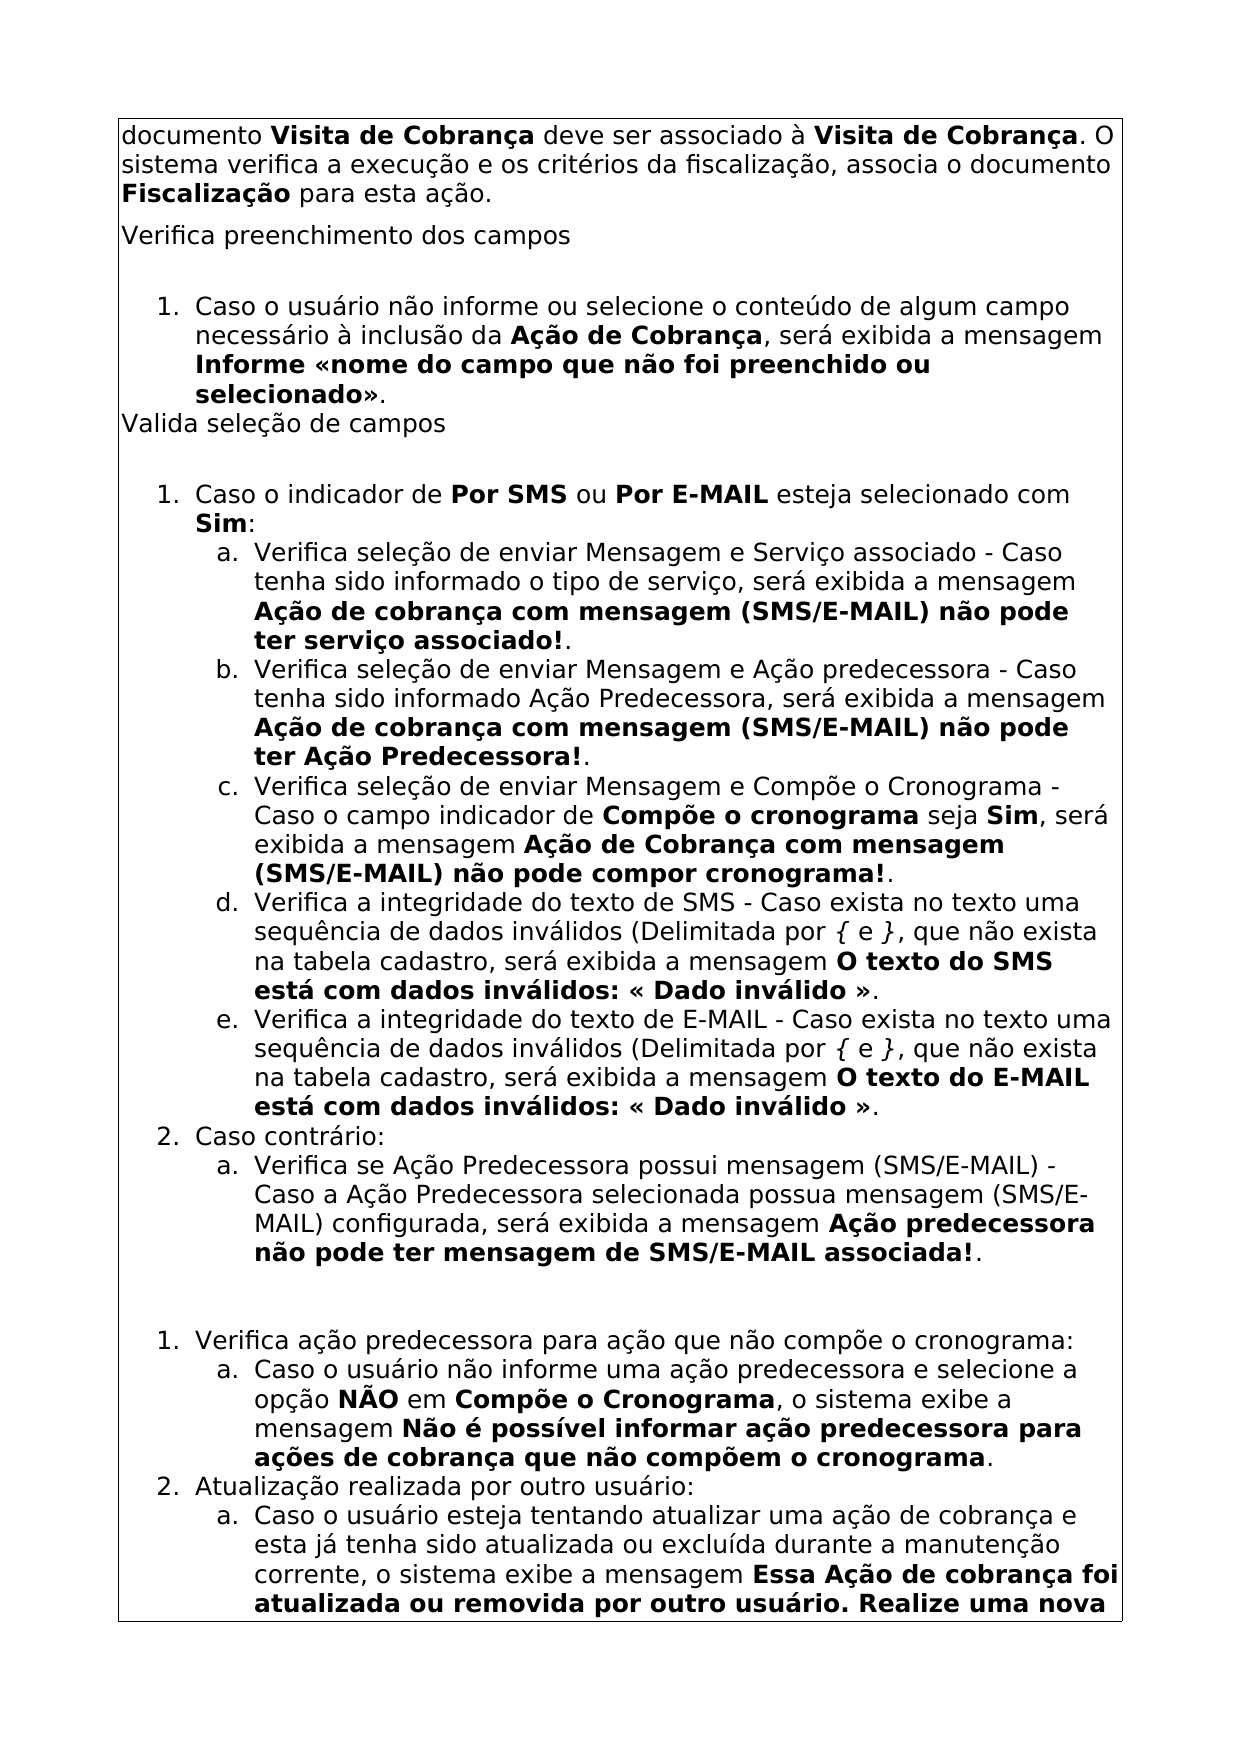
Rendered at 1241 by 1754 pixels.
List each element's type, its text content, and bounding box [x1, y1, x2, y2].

table_header documento Visita de Cobrança deve ser associado à Visita de Cobrança. O sistema verifica a execução e os critérios da fiscalização, associa o documento Fiscalização para esta ação. Verifica preenchimento dos campos Caso o usuário não informe ou selecione o conteúdo de algum campo necessário à inclusão da Ação de Cobrança, será exibida a mensagem Informe «nome do campo que não foi preenchido ou selecionado». Valida seleção de campos Caso o indicador de Por SMS ou Por E-MAIL esteja selecionado com Sim: Verifica seleção de enviar Mensagem e Serviço associado - Caso tenha sido informado o tipo de serviço, será exibida a mensagem Ação de cobrança com mensagem (SMS/E-MAIL) não pode ter serviço associado!. Verifica seleção de enviar Mensagem e Ação predecessora - Caso tenha sido informado Ação Predecessora, será exibida a mensagem Ação de cobrança com mensagem (SMS/E-MAIL) não pode ter Ação Predecessora!. Verifica seleção de enviar Mensagem e Compõe o Cronograma - Caso o campo indicador de Compõe o cronograma seja Sim, será exibida a mensagem Ação de Cobrança com mensagem (SMS/E-MAIL) não pode compor cronograma!. Verifica a integridade do texto de SMS - Caso exista no texto uma sequência de dados inválidos (Delimitada por { e }, que não exista na tabela cadastro, será exibida a mensagem O texto do SMS está com dados inválidos: « Dado inválido ». Verifica a integridade do texto de E-MAIL - Caso exista no texto uma sequência de dados inválidos (Delimitada por { e }, que não exista na tabela cadastro, será exibida a mensagem O texto do E-MAIL está com dados inválidos: « Dado inválido ». Caso contrário: Verifica se Ação Predecessora possui mensagem (SMS/E-MAIL) - Caso a Ação Predecessora selecionada possua mensagem (SMS/E-MAIL) configurada, será exibida a mensagem Ação predecessora não pode ter mensagem de SMS/E-MAIL associada!. Verifica ação predecessora para ação que não compõe o cronograma: Caso o usuário não informe uma ação predecessora e selecione a opção NÃO em Compõe o Cronograma, o sistema exibe a mensagem Não é possível informar ação predecessora para ações de cobrança que não compõem o cronograma. Atualização realizada por outro usuário: Caso o usuário esteja tentando atualizar uma ação de cobrança e esta já tenha sido atualizada ou excluída durante a manutenção corrente, o sistema exibe a mensagem Essa Ação de cobrança foi atualizada ou removida por outro usuário. Realize uma nova [119, 119, 1122, 1621]
